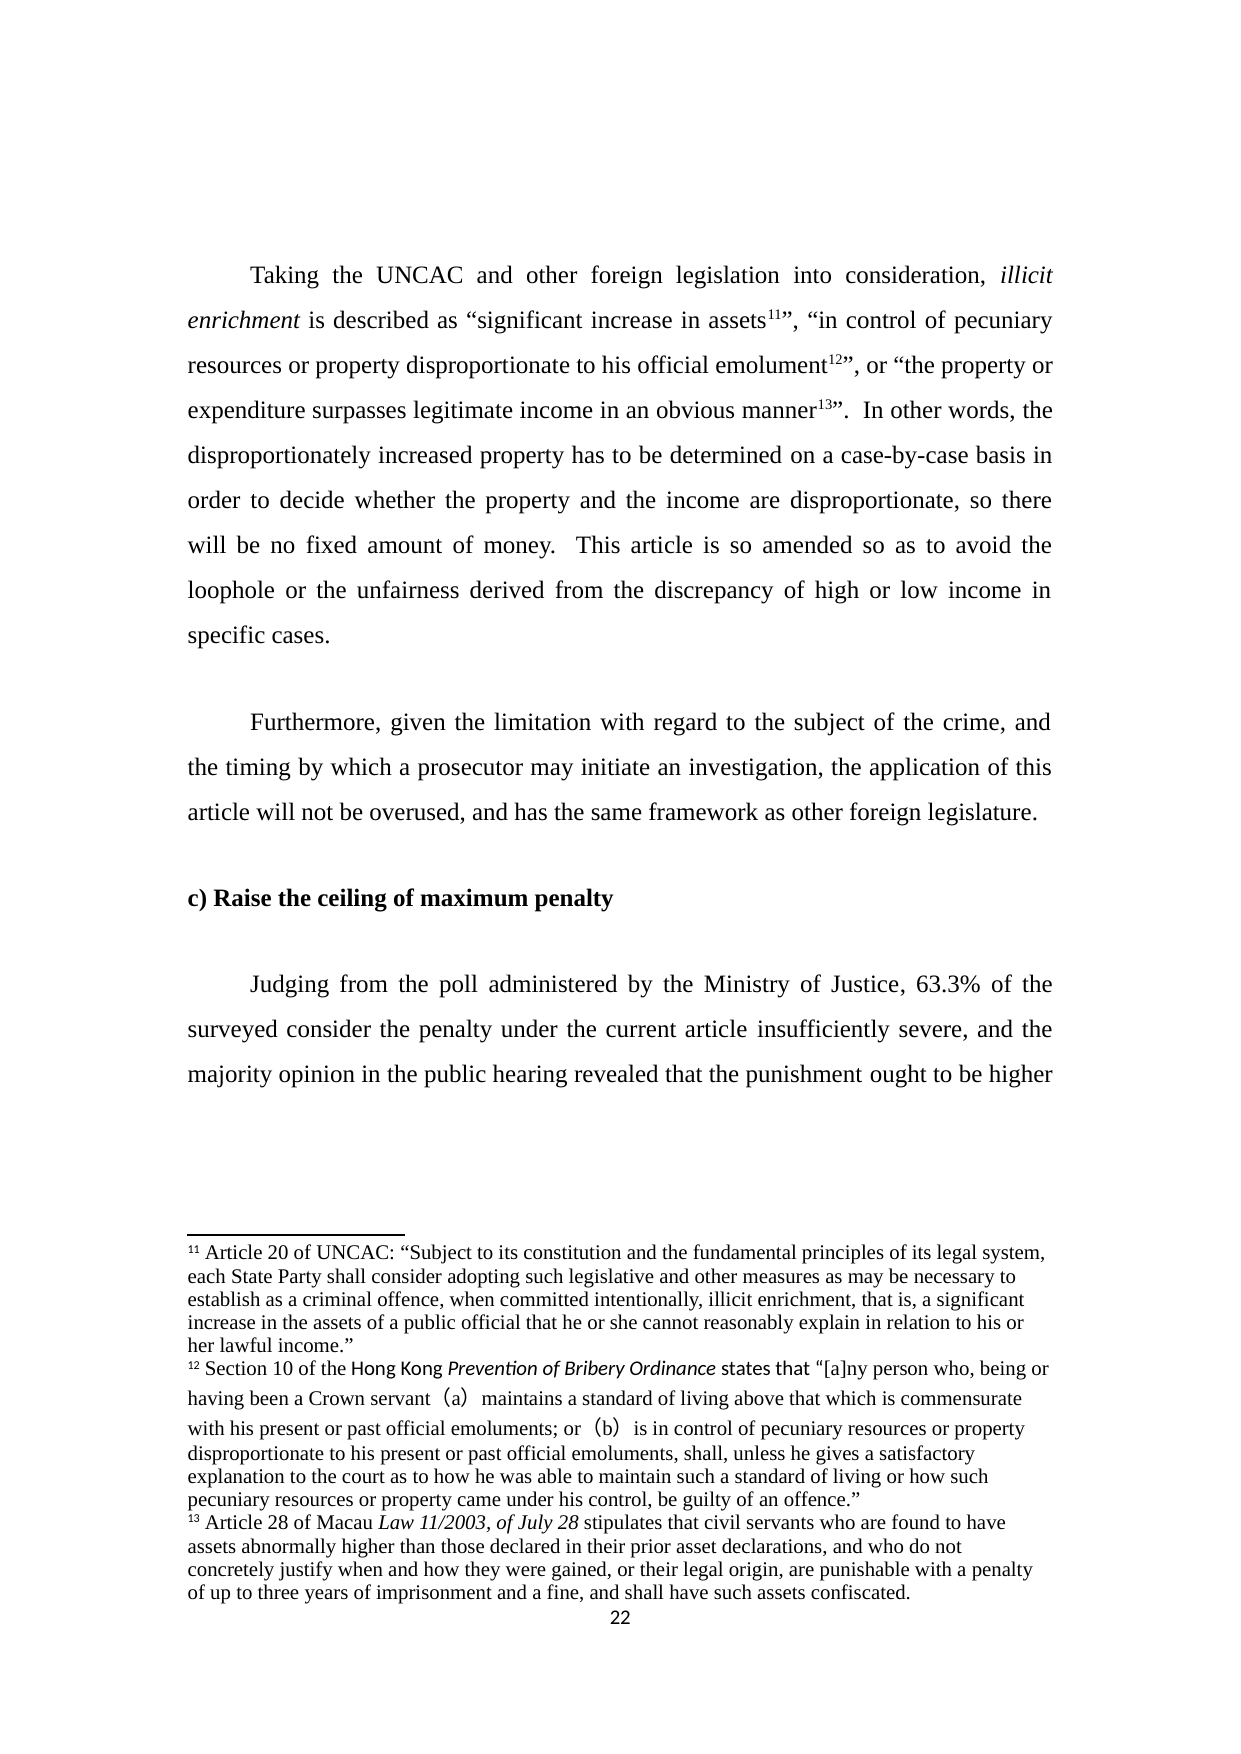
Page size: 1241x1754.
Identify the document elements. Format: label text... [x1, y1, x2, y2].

text Furthermore, given the limitation with regard to the subject of the crime, and the timing by which a prosecutor may initiate an investigation, the application of this article will not be overused, and has the same framework as other foreign legislature. [123, 638, 1117, 830]
text Section 10 of the Hong Kong Prevention of Bribery Ordinance states that “[a]ny person who, being or having been a Crown servant（a）maintains a standard of living above that which is commensurate with his present or past official emoluments; or（b）is in control of pecuniary resources or property disproportionate to his present or past official emoluments, shall, unless he gives a satisfactory explanation to the court as to how he was able to maintain such a standard of living or how such pecuniary resources or property came under his control, be guilty of an offence.” [187, 1357, 1053, 1511]
text Article 28 of Macau Law 11/2003, of July 28 stipulates that civil servants who are found to have assets abnormally higher than those declared in their prior asset declarations, and who do not concretely justify when and how they were gained, or their legal origin, are punishable with a penalty of up to three years of imprisonment and a fine, and shall have such assets confiscated. [187, 1511, 1053, 1604]
text Article 20 of UNCAC: “Subject to its constitution and the fundamental principles of its legal system, each State Party shall consider adopting such legislative and other measures as may be necessary to establish as a criminal offence, when committed intentionally, illicit enrichment, that is, a significant increase in the assets of a public official that he or she cannot reasonably explain in relation to his or her lawful income.” [187, 1241, 1053, 1357]
text Taking the UNCAC and other foreign legislation into consideration, illicit enrichment is described as “significant increase in assets”, “in control of pecuniary resources or property disproportionate to his official emolument”, or “the property or expenditure surpasses legitimate income in an obvious manner”. In other words, the disproportionately increased property has to be determined on a case-by-case basis in order to decide whether the property and the income are disproportionate, so there will be no fixed amount of money. This article is so amended so as to avoid the loophole or the unfairness derived from the discrepancy of high or low income in specific cases. [123, 192, 1117, 638]
text Judging from the poll administered by the Ministry of Justice, 63.3% of the surveyed consider the penalty under the current article insufficiently severe, and the majority opinion in the public hearing revealed that the punishment ought to be higher [123, 900, 1117, 1157]
text c) Raise the ceiling of maximum penalty [187, 879, 1053, 900]
